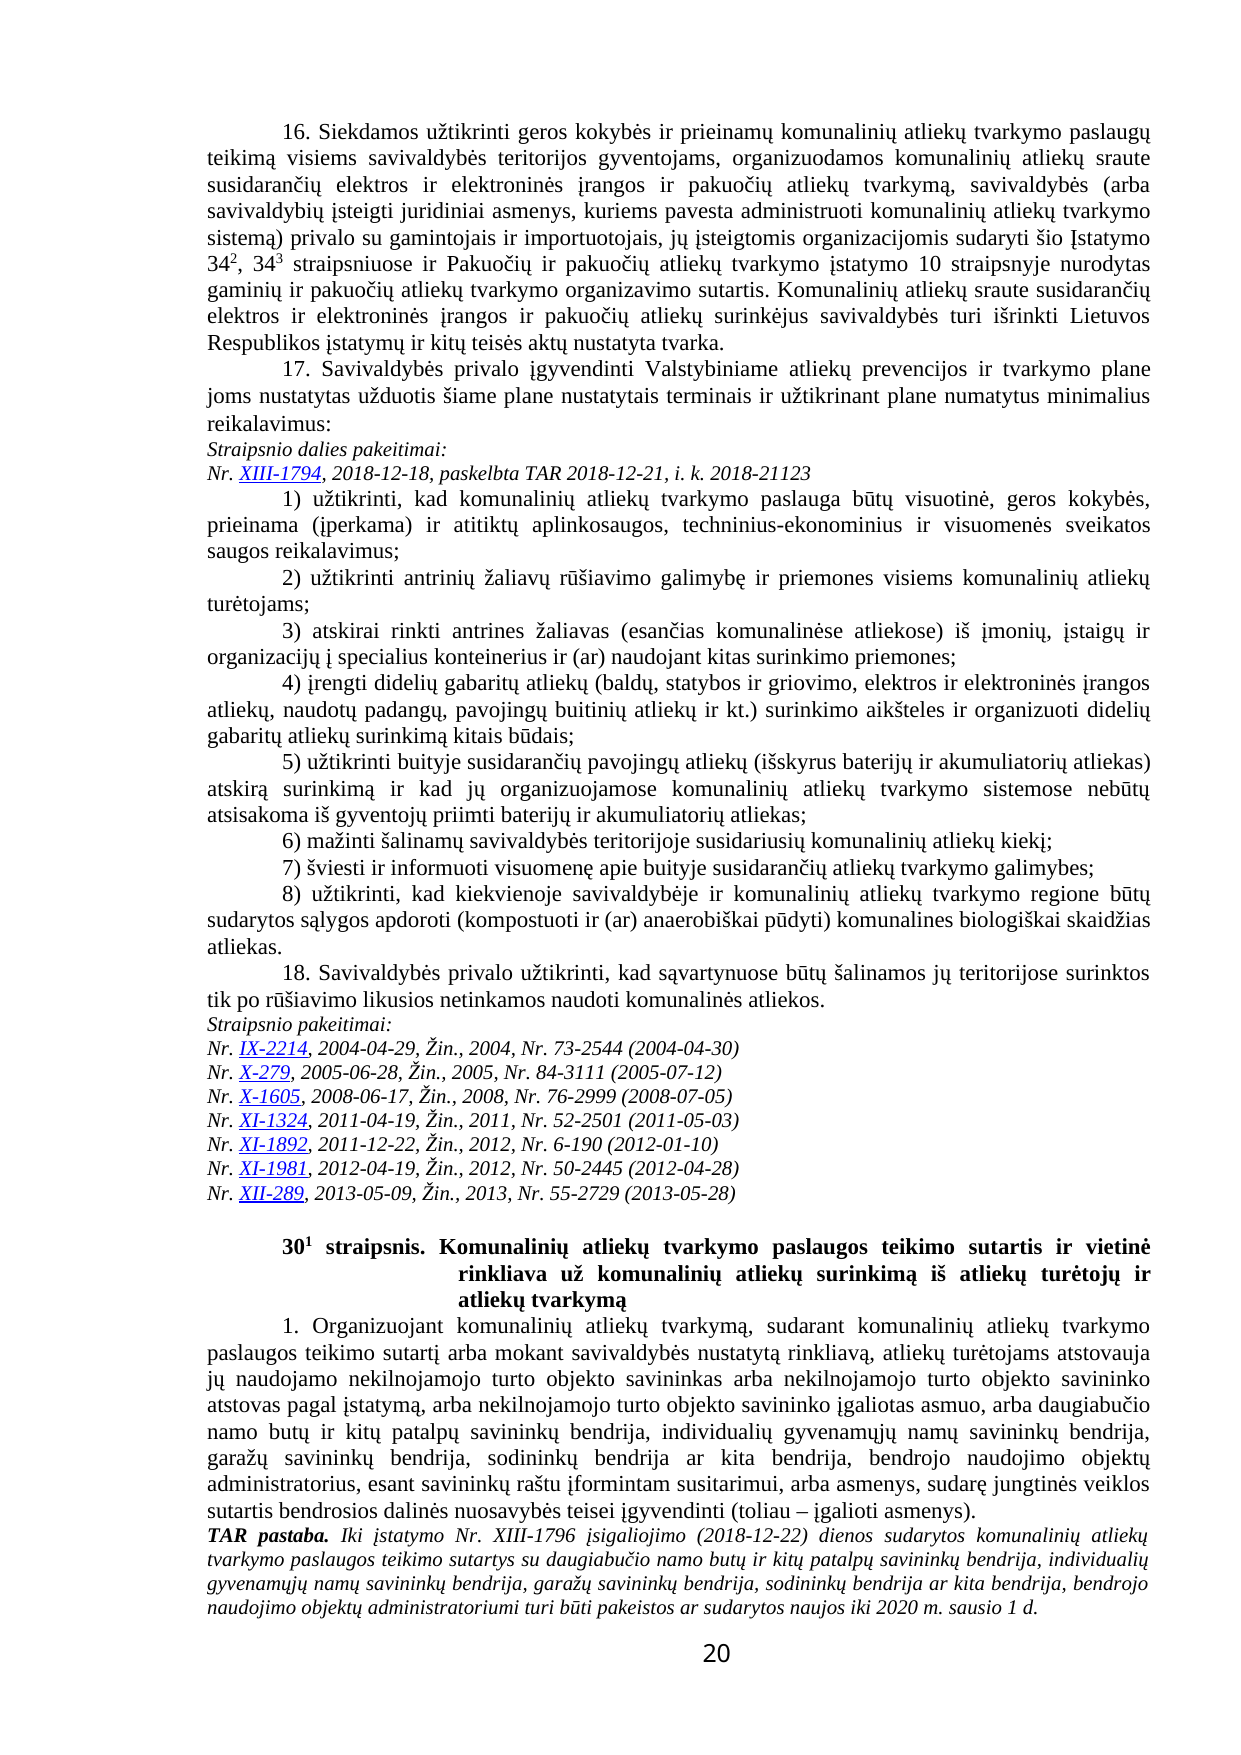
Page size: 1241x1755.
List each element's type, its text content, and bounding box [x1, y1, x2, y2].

text Nr. XII-289, 2013-05-09, Žin., 2013, Nr. 55-2729 (2013-05-28) [207, 1180, 1152, 1204]
text 18. Savivaldybės privalo užtikrinti, kad sąvartynuose būtų šalinamos jų teritorijose surinktos tik po rūšiavimo likusios netinkamos naudoti komunalinės atliekos. [207, 959, 1152, 1012]
text 5) užtikrinti buityje susidarančių pavojingų atliekų (išskyrus baterijų ir akumuliatorių atliekas) atskirą surinkimą ir kad jų organizuojamose komunalinių atliekų tvarkymo sistemose nebūtų atsisakoma iš gyventojų priimti baterijų ir akumuliatorių atliekas; [207, 748, 1152, 827]
text 301 straipsnis. Komunalinių atliekų tvarkymo paslaugos teikimo sutartis ir vietinė rinkliava už komunalinių atliekų surinkimą iš atliekų turėtojų ir atliekų tvarkymą [282, 1233, 1152, 1312]
text Nr. XI-1892, 2011-12-22, Žin., 2012, Nr. 6-190 (2012-01-10) [207, 1132, 1152, 1156]
text Nr. XIII-1794, 2018-12-18, paskelbta TAR 2018-12-21, i. k. 2018-21123 [207, 461, 1152, 485]
text 7) šviesti ir informuoti visuomenę apie buityje susidarančių atliekų tvarkymo galimybes; [207, 854, 1152, 880]
text 1) užtikrinti, kad komunalinių atliekų tvarkymo paslauga būtų visuotinė, geros kokybės, prieinama (įperkama) ir atitiktų aplinkosaugos, techninius-ekonominius ir visuomenės sveikatos saugos reikalavimus; [207, 485, 1152, 564]
text 6) mažinti šalinamų savivaldybės teritorijoje susidariusių komunalinių atliekų kiekį; [207, 827, 1152, 854]
text 16. Siekdamos užtikrinti geros kokybės ir prieinamų komunalinių atliekų tvarkymo paslaugų teikimą visiems savivaldybės teritorijos gyventojams, organizuodamos komunalinių atliekų sraute susidarančių elektros ir elektroninės įrangos ir pakuočių atliekų tvarkymą, savivaldybės (arba savivaldybių įsteigti juridiniai asmenys, kuriems pavesta administruoti komunalinių atliekų tvarkymo sistemą) privalo su gamintojais ir importuotojais, jų įsteigtomis organizacijomis sudaryti šio Įstatymo 342, 343 straipsniuose ir Pakuočių ir pakuočių atliekų tvarkymo įstatymo 10 straipsnyje nurodytas gaminių ir pakuočių atliekų tvarkymo organizavimo sutartis. Komunalinių atliekų sraute susidarančių elektros ir elektroninės įrangos ir pakuočių atliekų surinkėjus savivaldybės turi išrinkti Lietuvos Respublikos įstatymų ir kitų teisės aktų nustatyta tvarka. [207, 118, 1152, 355]
text Nr. X-1605, 2008-06-17, Žin., 2008, Nr. 76-2999 (2008-07-05) [207, 1084, 1152, 1108]
text 4) įrengti didelių gabaritų atliekų (baldų, statybos ir griovimo, elektros ir elektroninės įrangos atliekų, naudotų padangų, pavojingų buitinių atliekų ir kt.) surinkimo aikšteles ir organizuoti didelių gabaritų atliekų surinkimą kitais būdais; [207, 669, 1152, 748]
text 1. Organizuojant komunalinių atliekų tvarkymą, sudarant komunalinių atliekų tvarkymo paslaugos teikimo sutartį arba mokant savivaldybės nustatytą rinkliavą, atliekų turėtojams atstovauja jų naudojamo nekilnojamojo turto objekto savininkas arba nekilnojamojo turto objekto savininko atstovas pagal įstatymą, arba nekilnojamojo turto objekto savininko įgaliotas asmuo, arba daugiabučio namo butų ir kitų patalpų savininkų bendrija, individualių gyvenamųjų namų savininkų bendrija, garažų savininkų bendrija, sodininkų bendrija ar kita bendrija, bendrojo naudojimo objektų administratorius, esant savininkų raštu įformintam susitarimui, arba asmenys, sudarę jungtinės veiklos sutartis bendrosios dalinės nuosavybės teisei įgyvendinti (toliau – įgalioti asmenys). [207, 1312, 1152, 1523]
text 17. Savivaldybės privalo įgyvendinti Valstybiniame atliekų prevencijos ir tvarkymo plane joms nustatytas užduotis šiame plane nustatytais terminais ir užtikrinant plane numatytus minimalius reikalavimus: [207, 355, 1152, 437]
text Straipsnio dalies pakeitimai: [207, 437, 1152, 461]
text 2) užtikrinti antrinių žaliavų rūšiavimo galimybę ir priemones visiems komunalinių atliekų turėtojams; [207, 564, 1152, 617]
text Nr. XI-1981, 2012-04-19, Žin., 2012, Nr. 50-2445 (2012-04-28) [207, 1156, 1152, 1180]
text Nr. XI-1324, 2011-04-19, Žin., 2011, Nr. 52-2501 (2011-05-03) [207, 1108, 1152, 1132]
text TAR pastaba. Iki įstatymo Nr. XIII-1796 įsigaliojimo (2018-12-22) dienos sudarytos komunalinių atliekų tvarkymo paslaugos teikimo sutartys su daugiabučio namo butų ir kitų patalpų savininkų bendrija, individualių gyvenamųjų namų savininkų bendrija, garažų savininkų bendrija, sodininkų bendrija ar kita bendrija, bendrojo naudojimo objektų administratoriumi turi būti pakeistos ar sudarytos naujos iki 2020 m. sausio 1 d. [207, 1523, 1152, 1619]
text Straipsnio pakeitimai: [207, 1012, 1152, 1036]
text 3) atskirai rinkti antrines žaliavas (esančias komunalinėse atliekose) iš įmonių, įstaigų ir organizacijų į specialius konteinerius ir (ar) naudojant kitas surinkimo priemones; [207, 617, 1152, 669]
text Nr. IX-2214, 2004-04-29, Žin., 2004, Nr. 73-2544 (2004-04-30) [207, 1036, 1152, 1060]
text 8) užtikrinti, kad kiekvienoje savivaldybėje ir komunalinių atliekų tvarkymo regione būtų sudarytos sąlygos apdoroti (kompostuoti ir (ar) anaerobiškai pūdyti) komunalines biologiškai skaidžias atliekas. [207, 880, 1152, 959]
text Nr. X-279, 2005-06-28, Žin., 2005, Nr. 84-3111 (2005-07-12) [207, 1060, 1152, 1084]
